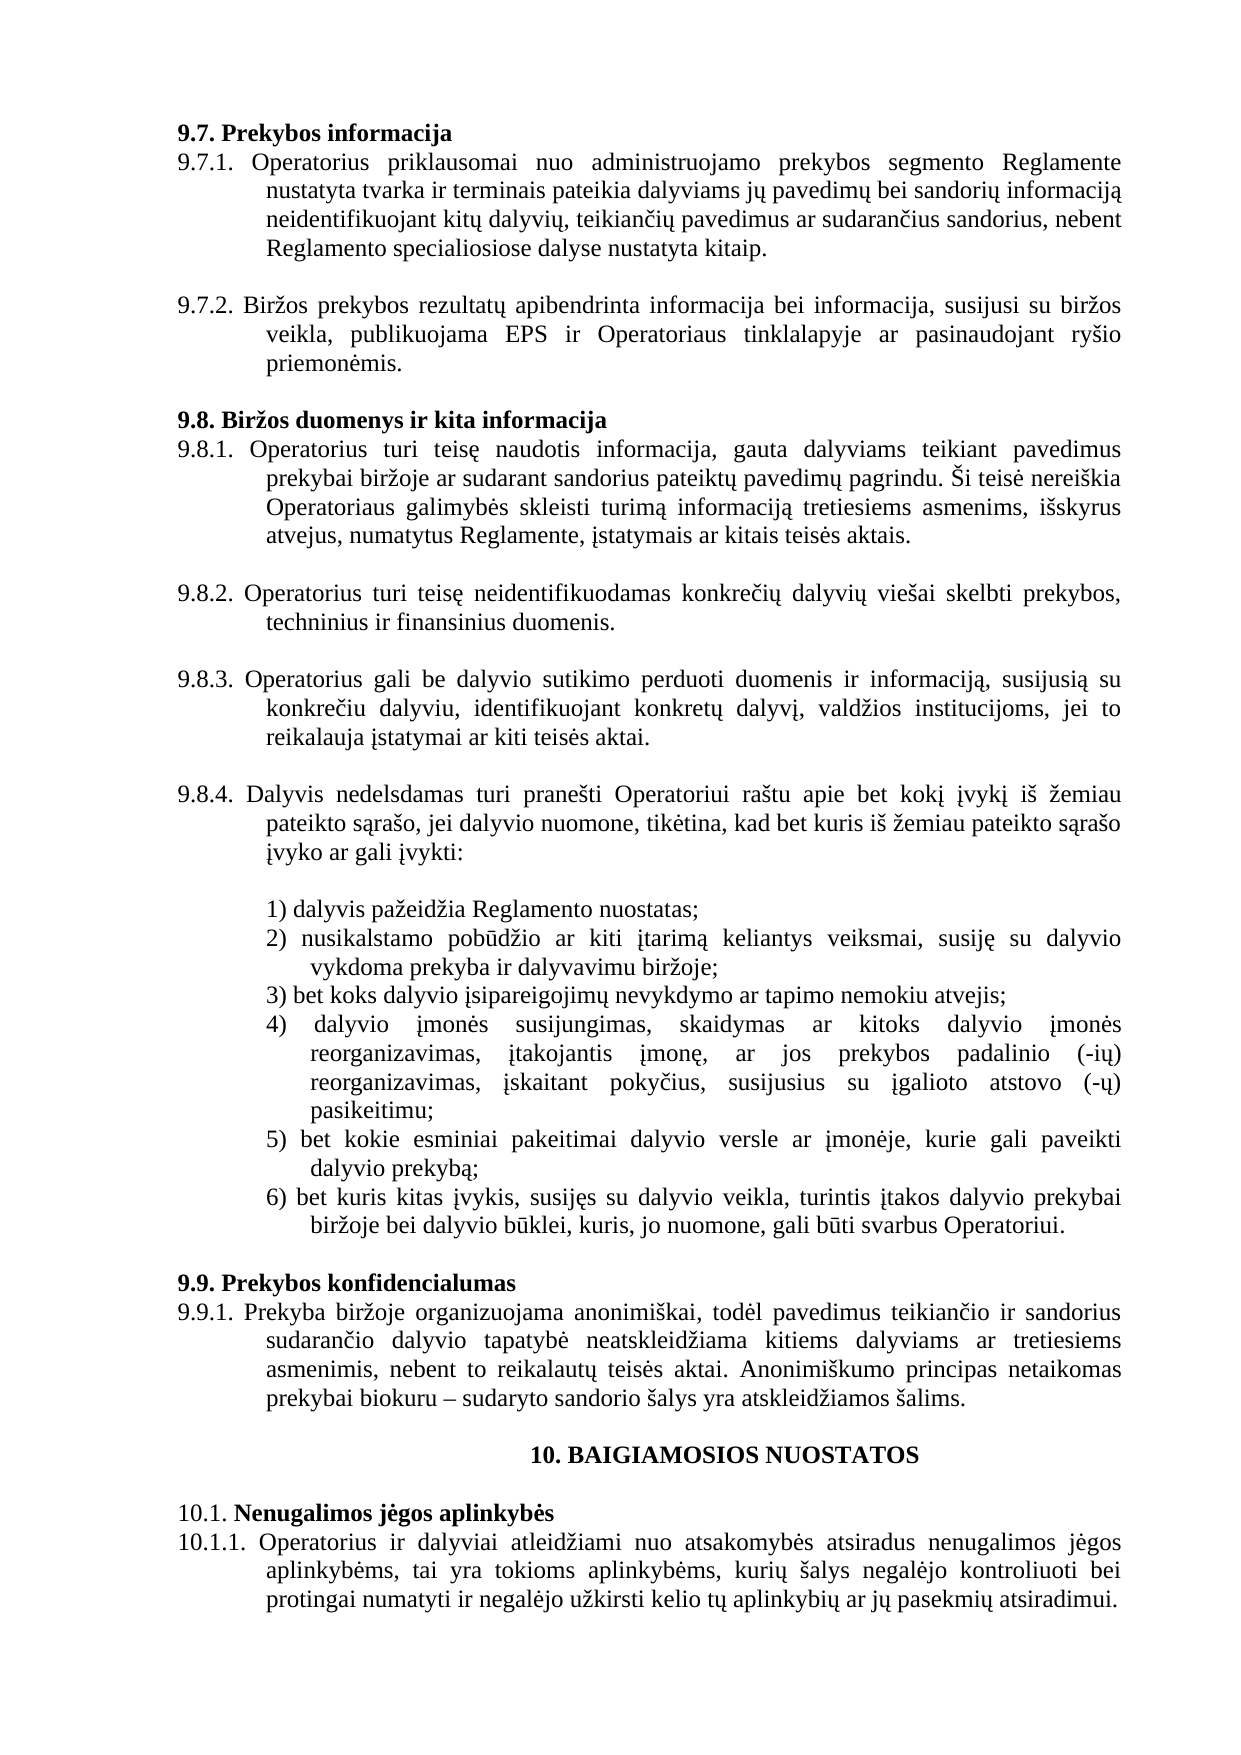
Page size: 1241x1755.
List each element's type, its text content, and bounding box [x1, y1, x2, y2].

text 2) nusikalstamo pobūdžio ar kiti įtarimą keliantys veiksmai, susiję su dalyvio vykdoma prekyba ir dalyvavimu biržoje; [266, 923, 1122, 981]
text 9.8.1. Operatorius turi teisę naudotis informacija, gauta dalyviams teikiant pavedimus prekybai biržoje ar sudarant sandorius pateiktų pavedimų pagrindu. Ši teisė nereiškia Operatoriaus galimybės skleisti turimą informaciją tretiesiems asmenims, išskyrus atvejus, numatytus Reglamente, įstatymais ar kitais teisės aktais. [177, 434, 1122, 549]
text 9.7.2. Biržos prekybos rezultatų apibendrinta informacija bei informacija, susijusi su biržos veikla, publikuojama EPS ir Operatoriaus tinklalapyje ar pasinaudojant ryšio priemonėmis. [177, 291, 1122, 377]
text 10.1. Nenugalimos jėgos aplinkybės [177, 1498, 1122, 1527]
text 6) bet kuris kitas įvykis, susijęs su dalyvio veikla, turintis įtakos dalyvio prekybai biržoje bei dalyvio būklei, kuris, jo nuomone, gali būti svarbus Operatoriui. [266, 1182, 1122, 1239]
text 9.9. Prekybos konfidencialumas [177, 1268, 1122, 1297]
text 1) dalyvis pažeidžia Reglamento nuostatas; [266, 894, 1122, 923]
text 9.9.1. Prekyba biržoje organizuojama anonimiškai, todėl pavedimus teikiančio ir sandorius sudarančio dalyvio tapatybė neatskleidžiama kitiems dalyviams ar tretiesiems asmenimis, nebent to reikalautų teisės aktai. Anonimiškumo principas netaikomas prekybai biokuru – sudaryto sandorio šalys yra atskleidžiamos šalims. [177, 1297, 1122, 1412]
text 4) dalyvio įmonės susijungimas, skaidymas ar kitoks dalyvio įmonės reorganizavimas, įtakojantis įmonę, ar jos prekybos padalinio (-ių) reorganizavimas, įskaitant pokyčius, susijusius su įgalioto atstovo (-ų) pasikeitimu; [266, 1009, 1122, 1124]
text 9.8.3. Operatorius gali be dalyvio sutikimo perduoti duomenis ir informaciją, susijusią su konkrečiu dalyviu, identifikuojant konkretų dalyvį, valdžios institucijoms, jei to reikalauja įstatymai ar kiti teisės aktai. [177, 664, 1122, 751]
text 9.7. Prekybos informacija [177, 118, 1122, 147]
text 10. BAIGIAMOSIOS NUOSTATOS [252, 1441, 1122, 1469]
text 9.8. Biržos duomenys ir kita informacija [177, 406, 1122, 434]
text 10.1.1. Operatorius ir dalyviai atleidžiami nuo atsakomybės atsiradus nenugalimos jėgos aplinkybėms, tai yra tokioms aplinkybėms, kurių šalys negalėjo kontroliuoti bei protingai numatyti ir negalėjo užkirsti kelio tų aplinkybių ar jų pasekmių atsiradimui. [177, 1527, 1122, 1613]
text 5) bet kokie esminiai pakeitimai dalyvio versle ar įmonėje, kurie gali paveikti dalyvio prekybą; [266, 1124, 1122, 1182]
text 9.8.4. Dalyvis nedelsdamas turi pranešti Operatoriui raštu apie bet kokį įvykį iš žemiau pateikto sąrašo, jei dalyvio nuomone, tikėtina, kad bet kuris iš žemiau pateikto sąrašo įvyko ar gali įvykti: [177, 779, 1122, 866]
text 9.7.1. Operatorius priklausomai nuo administruojamo prekybos segmento Reglamente nustatyta tvarka ir terminais pateikia dalyviams jų pavedimų bei sandorių informaciją neidentifikuojant kitų dalyvių, teikiančių pavedimus ar sudarančius sandorius, nebent Reglamento specialiosiose dalyse nustatyta kitaip. [177, 147, 1122, 262]
text 3) bet koks dalyvio įsipareigojimų nevykdymo ar tapimo nemokiu atvejis; [266, 981, 1122, 1009]
text 9.8.2. Operatorius turi teisę neidentifikuodamas konkrečių dalyvių viešai skelbti prekybos, techninius ir finansinius duomenis. [177, 578, 1122, 636]
